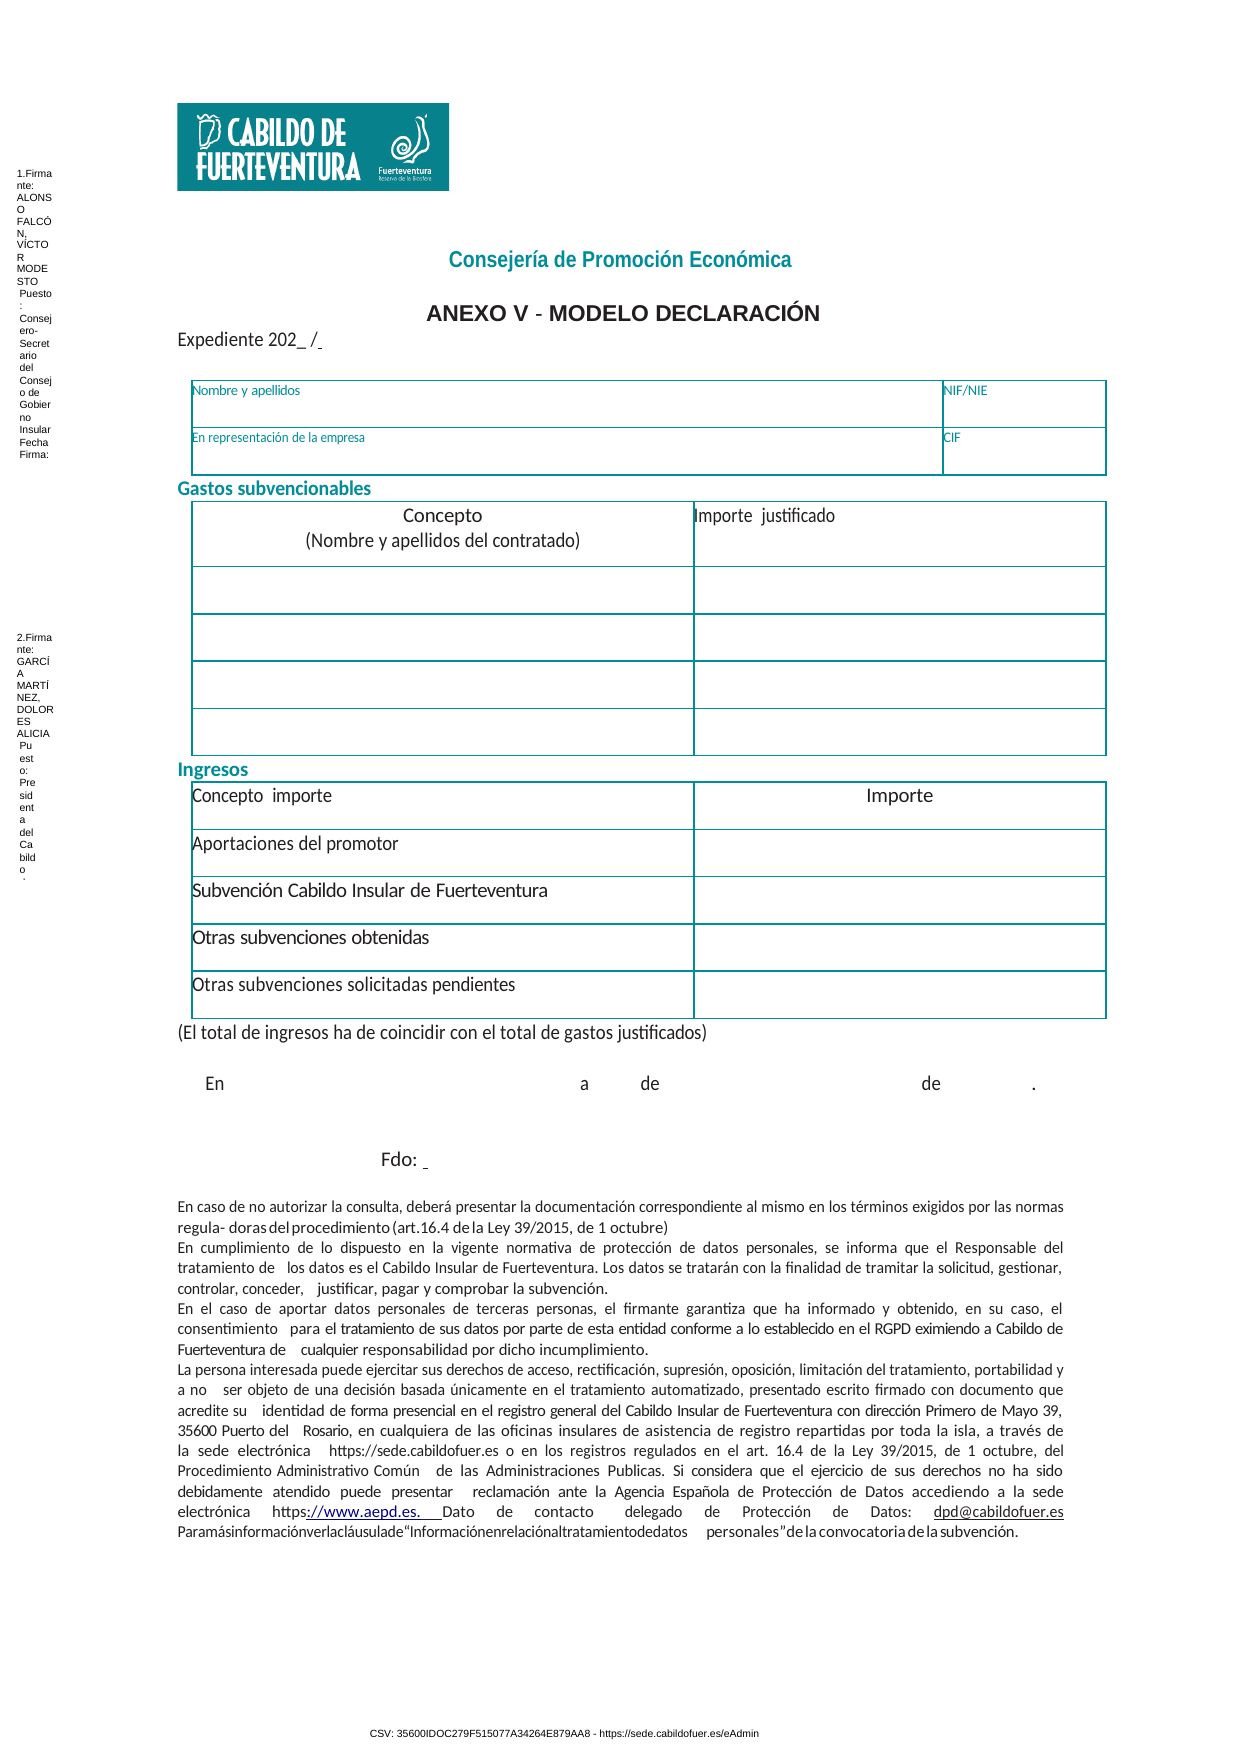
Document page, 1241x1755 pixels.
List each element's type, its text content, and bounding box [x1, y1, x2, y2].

text Fdo: [381, 1146, 1241, 1171]
table_cell Otras subvenciones solicitadas pendientes [193, 972, 693, 1017]
table_cell [695, 662, 1105, 707]
table_header Importe [695, 783, 1105, 828]
table_cell [193, 567, 693, 613]
table_cell [193, 709, 693, 754]
table_cell [193, 662, 693, 707]
table_cell [695, 877, 1105, 923]
text En caso de no autorizar la consulta, deberá presentar la documentación correspondiente al mismo en los términos exigidos por las normas regula- dorasdelprocedimiento(art.16.4 dela Ley 39/2015, de 1 octubre) [177, 1197, 1064, 1237]
table_cell [695, 830, 1105, 876]
table_header Concepto importe [193, 783, 693, 828]
table_cell En representación de la empresa [193, 428, 942, 474]
text Puesto: Presidenta del Cabildo de Fuerteventura Fecha Firma: 07/05/2025 08:55:34 [19, 740, 36, 879]
text 2.Firmante: GARCÍA MARTÍNEZ, DOLORES ALICIA [17, 631, 54, 739]
text En el caso de aportar datos personales de terceras personas, el firmante garantiza que ha informado y obtenido, en su caso, el consentimiento para el tratamiento de sus datos por parte de esta entidad conforme a lo establecido en el RGPD eximiendo a Cabildo de Fuerteventura de cualquier responsabilidad por dicho incumplimiento. [177, 1298, 1064, 1359]
table_cell [695, 972, 1105, 1017]
text Consejería de Promoción Económica [449, 246, 1241, 273]
table_cell [695, 709, 1105, 754]
table_cell [695, 925, 1105, 970]
text 1.Firmante: ALONSO FALCÓN, VÍCTOR MODESTO [17, 167, 54, 287]
table_header NIF/NIE [944, 381, 1105, 427]
table_cell [193, 615, 693, 660]
text En cumplimiento de lo dispuesto en la vigente normativa de protección de datos personales, se informa que el Responsable del tratamiento de los datos es el Cabildo Insular de Fuerteventura. Los datos se tratarán con la finalidad de tramitar la solicitud, gestionar, controlar, conceder, justificar, pagar y comprobar la subvención. [177, 1237, 1064, 1298]
table_header Concepto (Nombre y apellidos del contratado) [193, 502, 693, 566]
table_cell Aportaciones del promotor [193, 830, 693, 876]
text Ingresos [177, 756, 1241, 781]
table_cell CIF [944, 428, 1105, 474]
text En a de de . [205, 1070, 1241, 1095]
table_header Importe justificado [695, 502, 1105, 566]
text Puesto: Consejero-Secretario del Consejo de Gobierno Insular Fecha Firma: 06/05/2025 13:03:06 [19, 288, 52, 463]
table_cell [695, 567, 1105, 613]
subtitle Gastos subvencionables [177, 476, 1241, 501]
text (El total de ingresos ha de coincidir con el total de gastos justificados) [177, 1019, 1241, 1044]
table_cell [695, 615, 1105, 660]
table_cell Otras subvenciones obtenidas [193, 925, 693, 970]
text La persona interesada puede ejercitar sus derechos de acceso, rectificación, supresión, oposición, limitación del tratamiento, portabilidad y a no ser objeto de una decisión basada únicamente en el tratamiento automatizado, presentado escrito firmado con documento que acredite su identidad de forma presencial en el registro general del Cabildo Insular de Fuerteventura con dirección Primero de Mayo 39, 35600 Puerto del Rosario, en cualquiera de las oficinas insulares de asistencia de registro repartidas por toda la isla, a través de la sede electrónica https://sede.cabildofuer.es o en los registros regulados en el art. 16.4 de la Ley 39/2015, de 1 octubre, del Procedimiento Administrativo Común de las Administraciones Publicas. Si considera que el ejercicio de sus derechos no ha sido debidamente atendido puede presentar reclamación ante la Agencia Española de Protección de Datos accediendo a la sede electrónica https://www.aepd.es. Dato de contacto delegado de Protección de Datos: dpd@cabildofuer.es Paramásinformaciónverlacláusulade“Informaciónenrelaciónaltratamientodedatos personales”delaconvocatoriadelasubvención. [177, 1359, 1064, 1542]
subtitle ANEXO V - MODELO DECLARACIÓN [426, 300, 1241, 326]
text Expediente 202_ / [177, 326, 323, 351]
table_cell Subvención Cabildo Insular de Fuerteventura [193, 877, 693, 923]
table_header Nombre y apellidos [193, 381, 942, 427]
